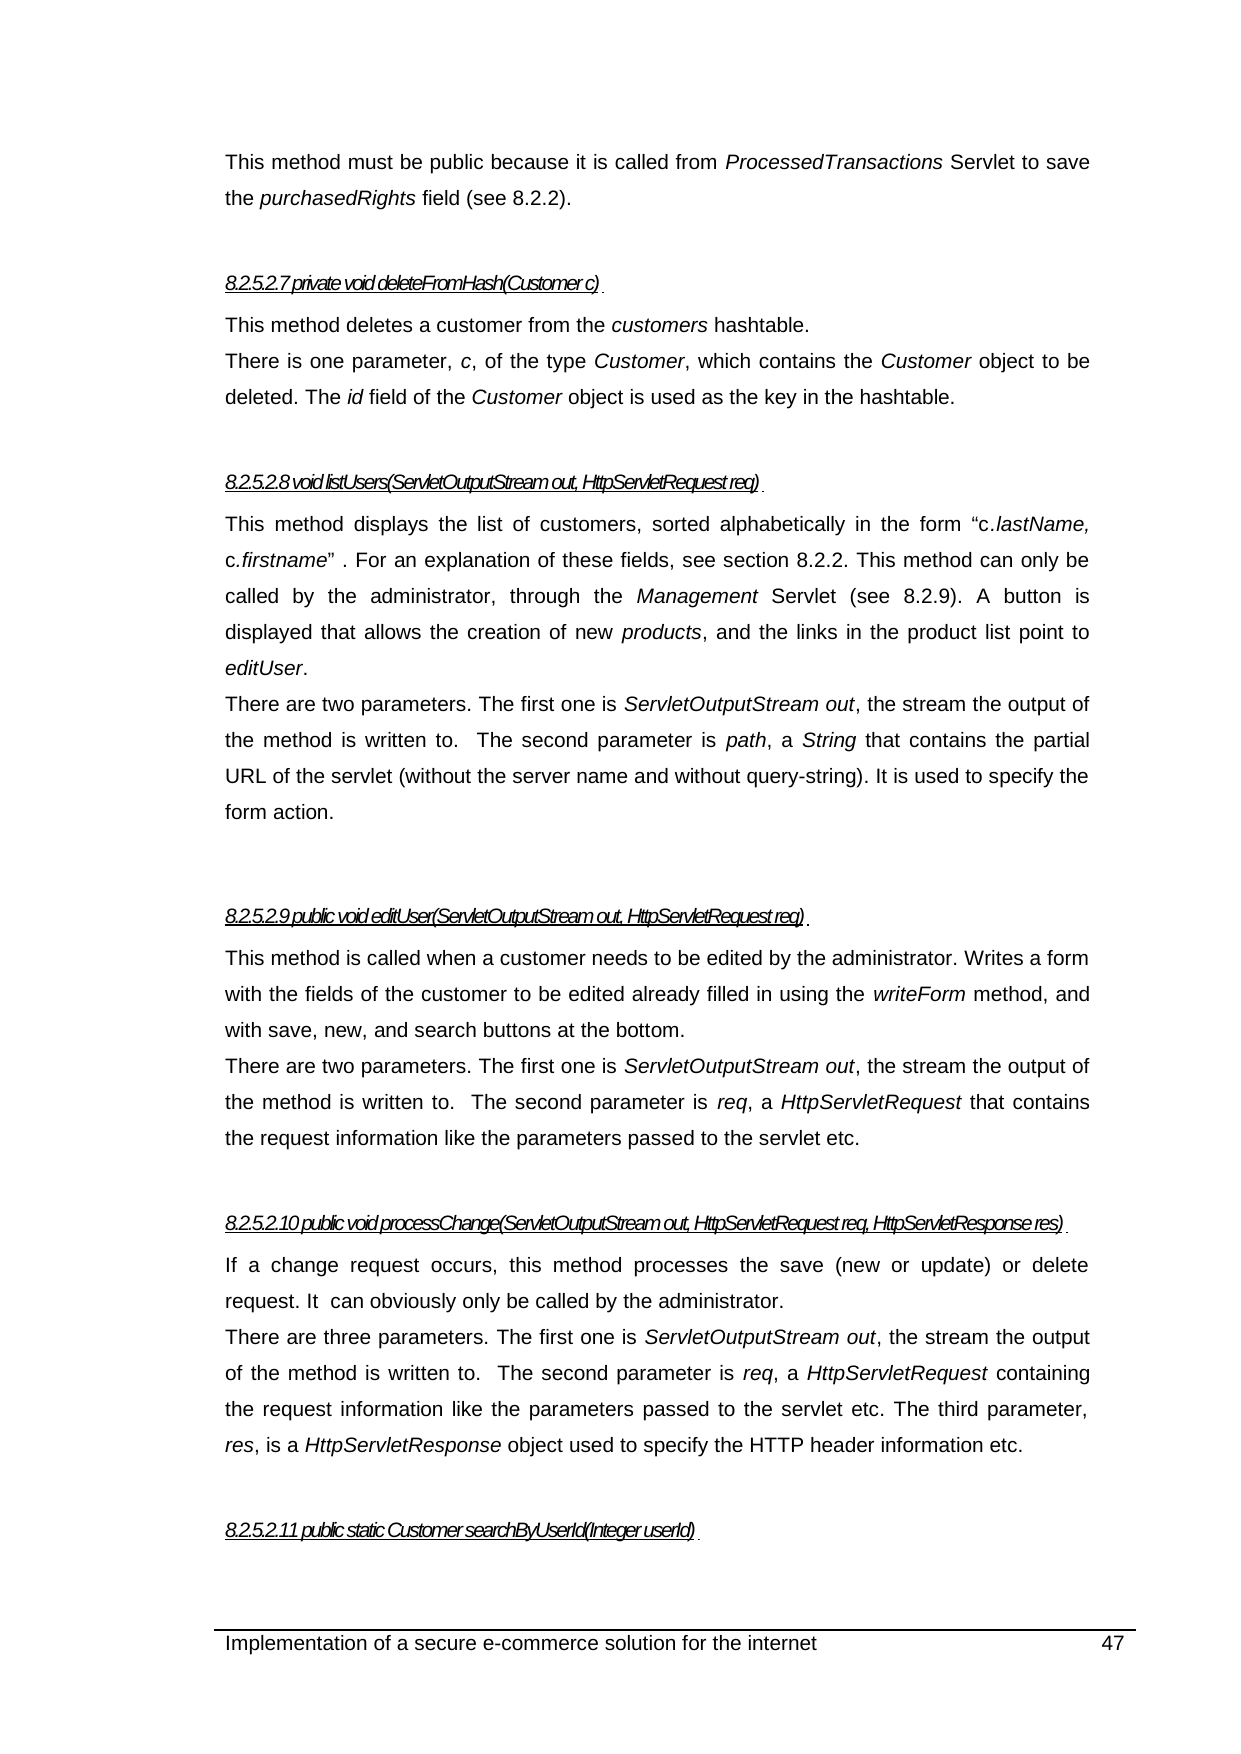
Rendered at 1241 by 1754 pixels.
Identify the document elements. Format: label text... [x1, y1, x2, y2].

text There is one parameter, c, of the type Customer, which contains the Customer object to be deleted. The id field of the Customer object is used as the key in the hashtable. [225, 349, 1090, 409]
subtitle 8.2.5.2.9 public void editUser(ServletOutputStream out, HttpServletRequest req) [225, 903, 1090, 928]
text This method deletes a customer from the customers hashtable. [225, 313, 1090, 337]
subtitle 8.2.5.2.11 public static Customer searchByUserId(Integer userId) [225, 1518, 1090, 1542]
subtitle 8.2.5.2.8 void listUsers(ServletOutputStream out, HttpServletRequest req) [225, 469, 1090, 494]
text This method is called when a customer needs to be edited by the administrator. Writes a form with the fields of the customer to be edited already filled in using the writeForm method, and with save, new, and search buttons at the bottom. [225, 946, 1090, 1042]
subtitle 8.2.5.2.10 public void processChange(ServletOutputStream out, HttpServletRequest req, HttpServletResponse res) [225, 1211, 1090, 1235]
text This method displays the list of customers, sorted alphabetically in the form “c.lastName, c.firstname” . For an explanation of these fields, see section 8.2.2. This method can only be called by the administrator, through the Management Servlet (see 8.2.9). A button is displayed that allows the creation of new products, and the links in the product list point to editUser. [225, 512, 1090, 680]
text There are three parameters. The first one is ServletOutputStream out, the stream the output of the method is written to. The second parameter is req, a HttpServletRequest containing the request information like the parameters passed to the servlet etc. The third parameter, res, is a HttpServletResponse object used to specify the HTTP header information etc. [225, 1325, 1090, 1457]
text There are two parameters. The first one is ServletOutputStream out, the stream the output of the method is written to. The second parameter is req, a HttpServletRequest that contains the request information like the parameters passed to the servlet etc. [225, 1054, 1090, 1150]
text There are two parameters. The first one is ServletOutputStream out, the stream the output of the method is written to. The second parameter is path, a String that contains the partial URL of the servlet (without the server name and without query-string). It is used to specify the form action. [225, 692, 1090, 824]
text If a change request occurs, this method processes the save (new or update) or delete request. It can obviously only be called by the administrator. [225, 1253, 1090, 1313]
text This method must be public because it is called from ProcessedTransactions Servlet to save the purchasedRights field (see 8.2.2). [225, 150, 1090, 210]
subtitle 8.2.5.2.7 private void deleteFromHash(Customer c) [225, 271, 1090, 295]
